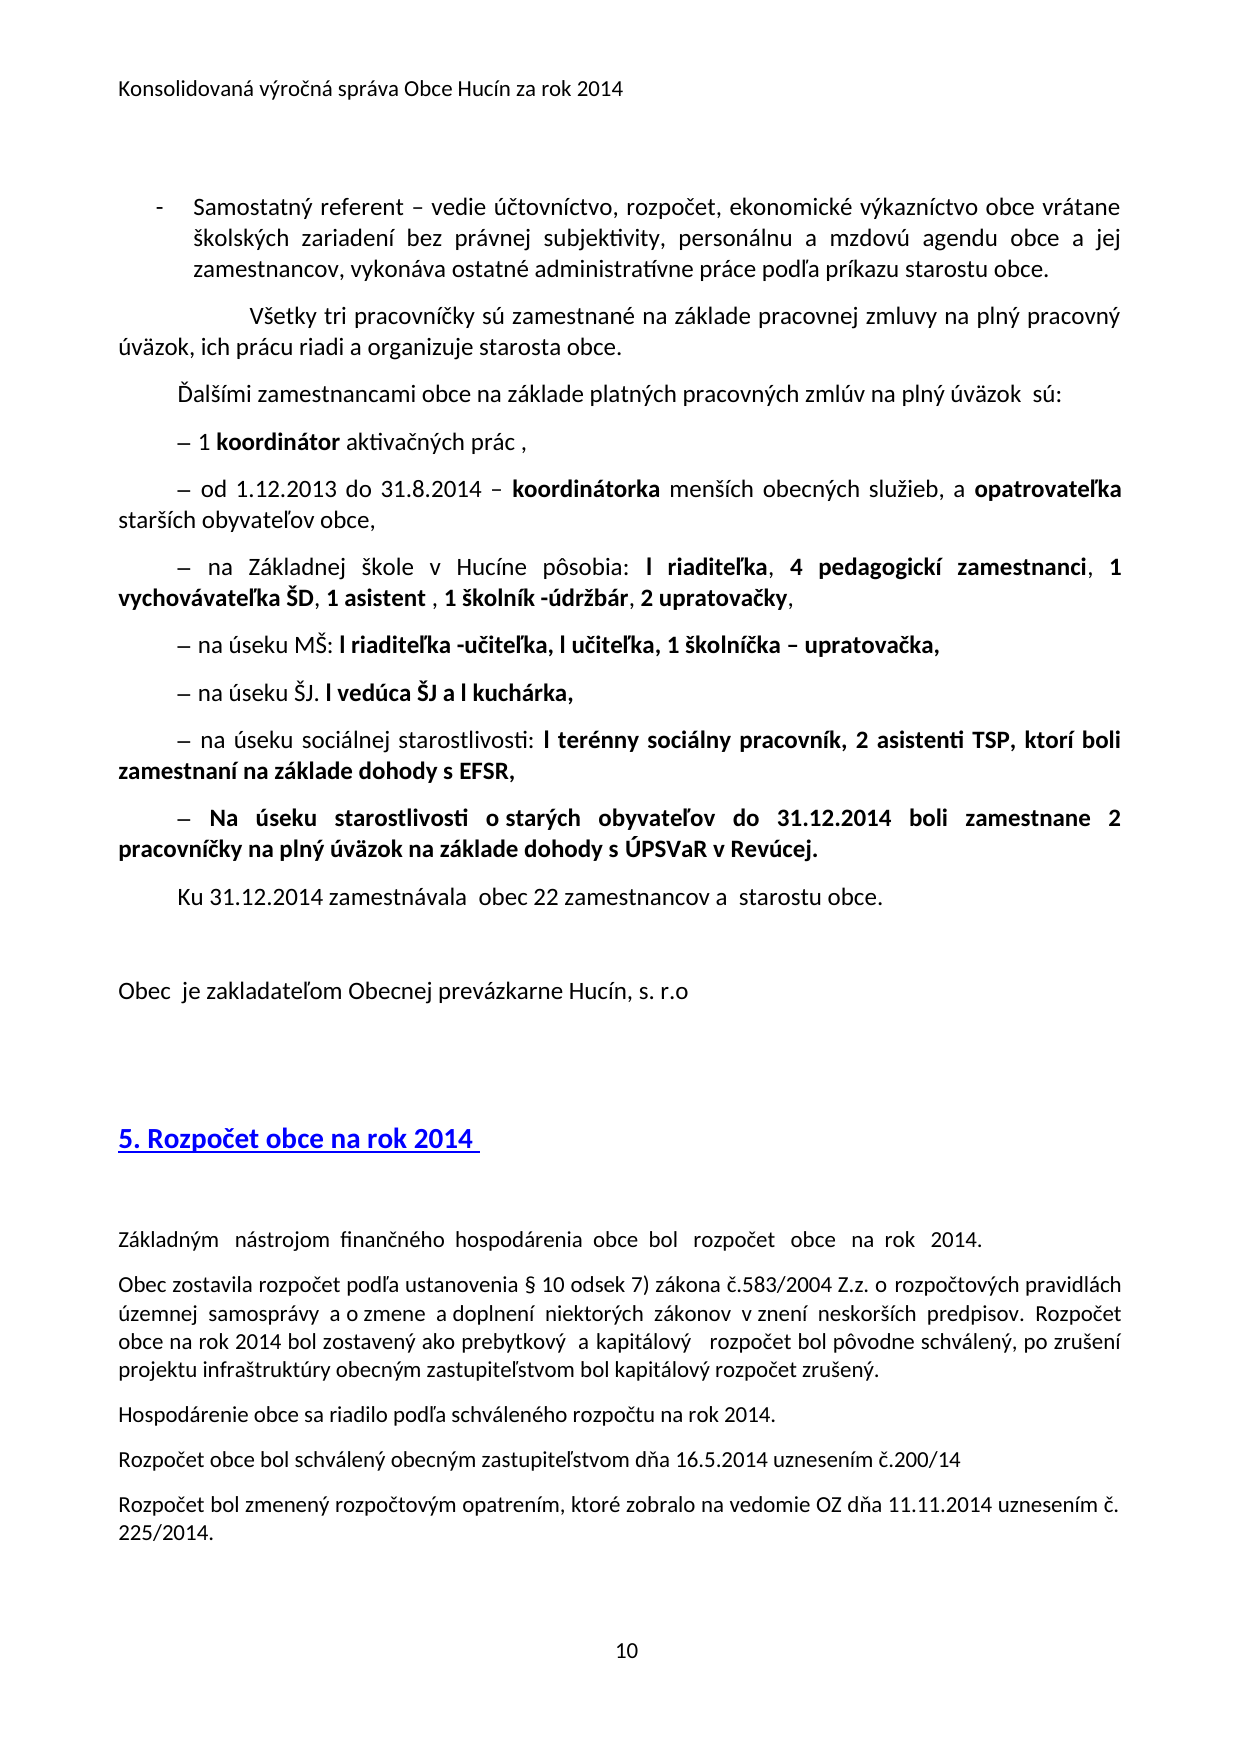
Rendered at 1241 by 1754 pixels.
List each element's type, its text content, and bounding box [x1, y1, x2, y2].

list Na úseku starostlivosti o starých obyvateľov do 31.12.2014 boli zamestnane 2 pracovníčky na plný úväzok na základe dohody s ÚPSVaR v Revúcej. [118, 802, 1122, 864]
text 5. Rozpočet obce na rok 2014 [118, 1120, 1122, 1156]
list na úseku MŠ: l riaditeľka -učiteľka, l učiteľka, 1 školníčka – upratovačka, [118, 629, 1122, 660]
list od 1.12.2013 do 31.8.2014 – koordinátorka menších obecných služieb, a opatrovateľka starších obyvateľov obce, [118, 473, 1122, 534]
text Všetky tri pracovníčky sú zamestnané na základe pracovnej zmluvy na plný pracovný úväzok, ich prácu riadi a organizuje starosta obce. [118, 300, 1122, 362]
list na úseku sociálnej starostlivosti: l terénny sociálny pracovník, 2 asistenti TSP, ktorí boli zamestnaní na základe dohody s EFSR, [118, 724, 1122, 786]
text Obec zostavila rozpočet podľa ustanovenia § 10 odsek 7) zákona č.583/2004 Z.z. o rozpočtových pravidlách územnej samosprávy a o zmene a doplnení niektorých zákonov v znení neskorších predpisov. Rozpočet obce na rok 2014 bol zostavený ako prebytkový a kapitálový rozpočet bol pôvodne schválený, po zrušení projektu infraštruktúry obecným zastupiteľstvom bol kapitálový rozpočet zrušený. [118, 1270, 1122, 1383]
list Samostatný referent – vedie účtovníctvo, rozpočet, ekonomické výkazníctvo obce vrátane školských zariadení bez právnej subjektivity, personálnu a mzdovú agendu obce a jej zamestnancov, vykonáva ostatné administratívne práce podľa príkazu starostu obce. [156, 192, 1122, 283]
list 1 koordinátor aktivačných prác , [118, 426, 1122, 456]
text Ďalšími zamestnancami obce na základe platných pracovných zmlúv na plný úväzok sú: [118, 378, 1122, 409]
text Rozpočet obce bol schválený obecným zastupiteľstvom dňa 16.5.2014 uznesením č.200/14 [118, 1445, 1122, 1473]
text Základným nástrojom finančného hospodárenia obce bol rozpočet obce na rok 2014. [118, 1226, 1122, 1253]
text Obec je zakladateľom Obecnej prevázkarne Hucín, s. r.o [118, 975, 1122, 1006]
text Hospodárenie obce sa riadilo podľa schváleného rozpočtu na rok 2014. [118, 1400, 1122, 1428]
text Ku 31.12.2014 zamestnávala obec 22 zamestnancov a starostu obce. [118, 881, 1122, 911]
list na Základnej škole v Hucíne pôsobia: l riaditeľka, 4 pedagogickí zamestnanci, 1 vychovávateľka ŠD, 1 asistent , 1 školník -údržbár, 2 upratovačky, [118, 551, 1122, 613]
list na úseku ŠJ. l vedúca ŠJ a l kuchárka, [118, 677, 1122, 707]
text Rozpočet bol zmenený rozpočtovým opatrením, ktoré zobralo na vedomie OZ dňa 11.11.2014 uznesením č. 225/2014. [118, 1490, 1122, 1546]
